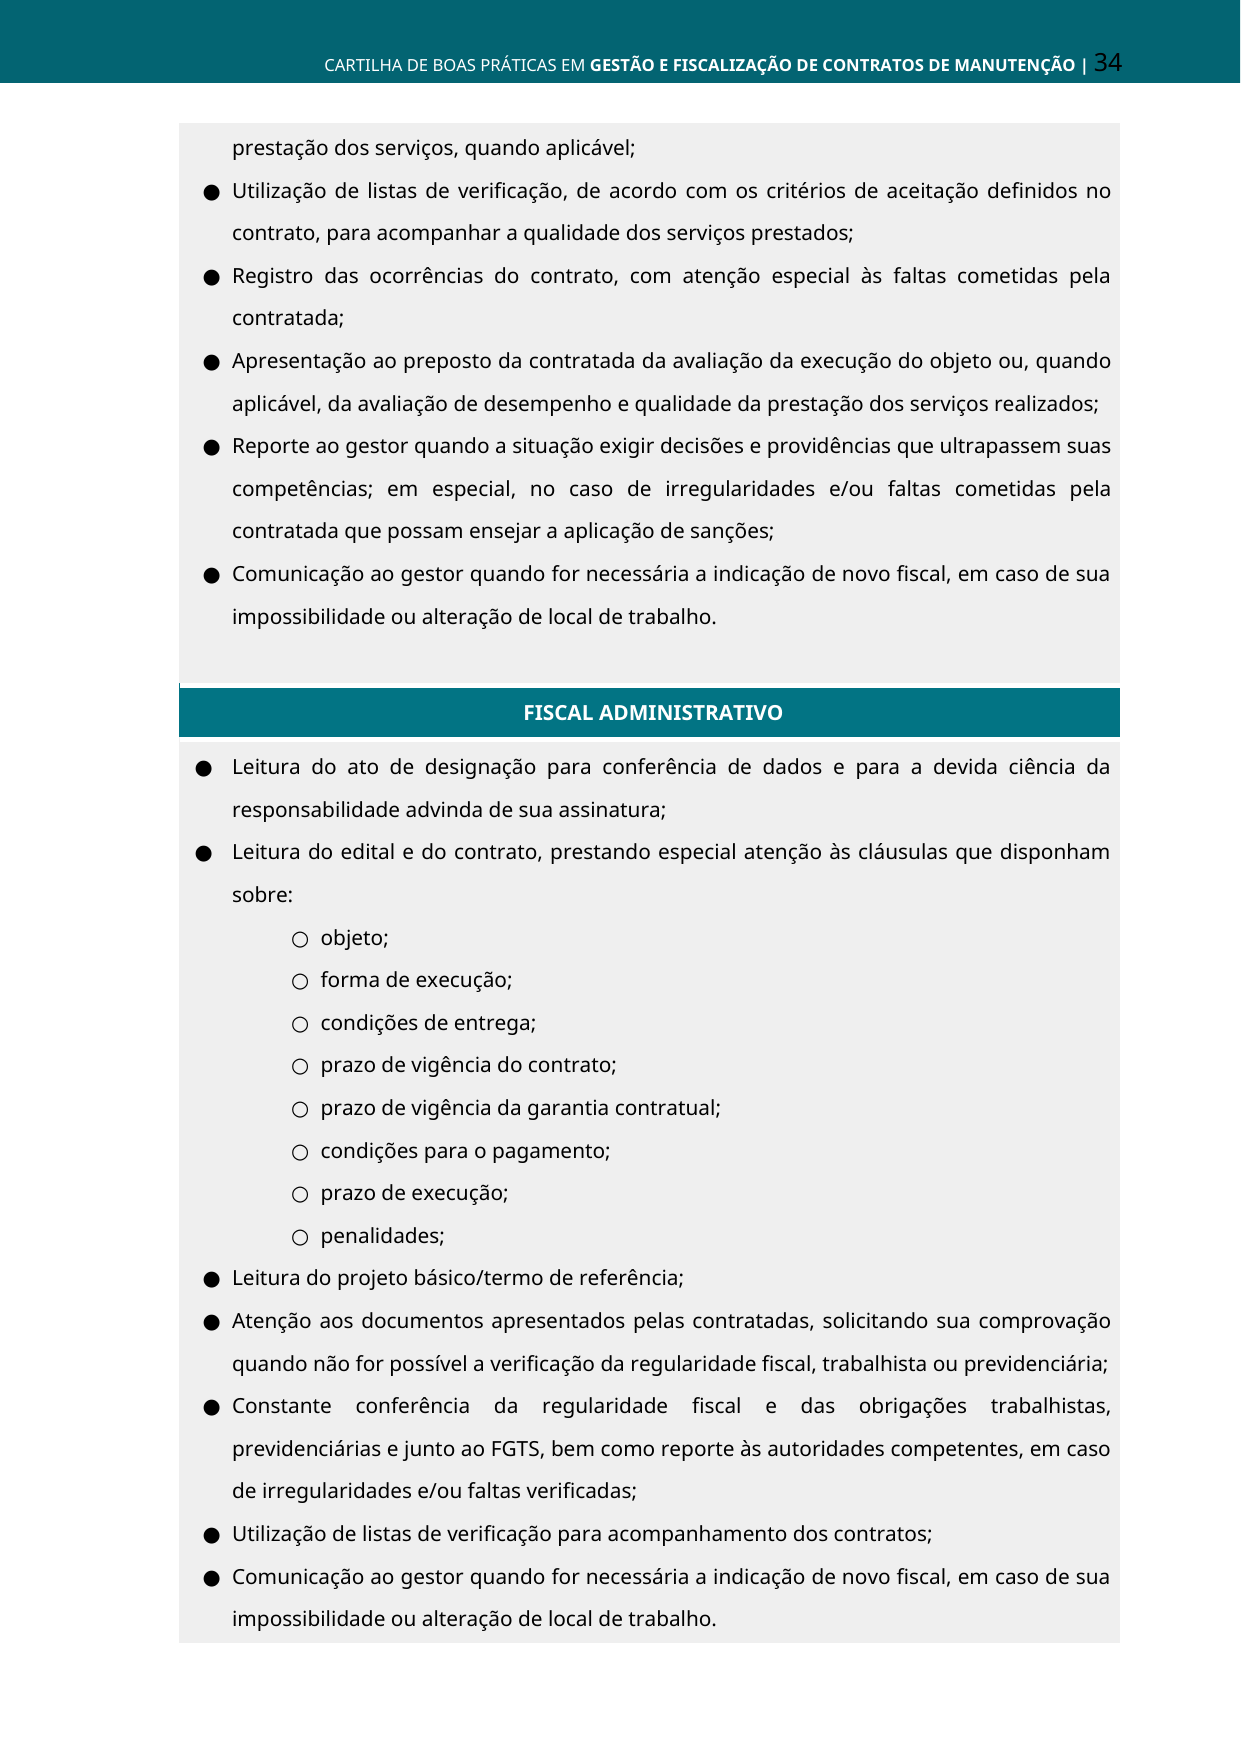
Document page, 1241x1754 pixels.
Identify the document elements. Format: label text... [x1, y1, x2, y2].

table_cell FISCAL ADMINISTRATIVO [179, 684, 1120, 737]
table_cell prestação dos serviços, quando aplicável; Utilização de listas de verificação, de acordo com os critérios de aceitação definidos no contrato, para acompanhar a qualidade dos serviços prestados; Registro das ocorrências do contrato, com atenção especial às faltas cometidas pela contratada; Apresentação ao preposto da contratada da avaliação da execução do objeto ou, quando aplicável, da avaliação de desempenho e qualidade da prestação dos serviços realizados; Reporte ao gestor quando a situação exigir decisões e providências que ultrapassem suas competências; em especial, no caso de irregularidades e/ou faltas cometidas pela contratada que possam ensejar a aplicação de sanções; Comunicação ao gestor quando for necessária a indicação de novo fiscal, em caso de sua impossibilidade ou alteração de local de trabalho. [179, 123, 1120, 683]
table_cell Leitura do ato de designação para conferência de dados e para a devida ciência da responsabilidade advinda de sua assinatura; Leitura do edital e do contrato, prestando especial atenção às cláusulas que disponham sobre: objeto; forma de execução; condições de entrega; prazo de vigência do contrato; prazo de vigência da garantia contratual; condições para o pagamento; prazo de execução; penalidades; Leitura do projeto básico/termo de referência; Atenção aos documentos apresentados pelas contratadas, solicitando sua comprovação quando não for possível a verificação da regularidade fiscal, trabalhista ou previdenciária; Constante conferência da regularidade fiscal e das obrigações trabalhistas, previdenciárias e junto ao FGTS, bem como reporte às autoridades competentes, em caso de irregularidades e/ou faltas verificadas; Utilização de listas de verificação para acompanhamento dos contratos; Comunicação ao gestor quando for necessária a indicação de novo fiscal, em caso de sua impossibilidade ou alteração de local de trabalho. [179, 738, 1120, 1643]
picture [0, 0, 1241, 83]
